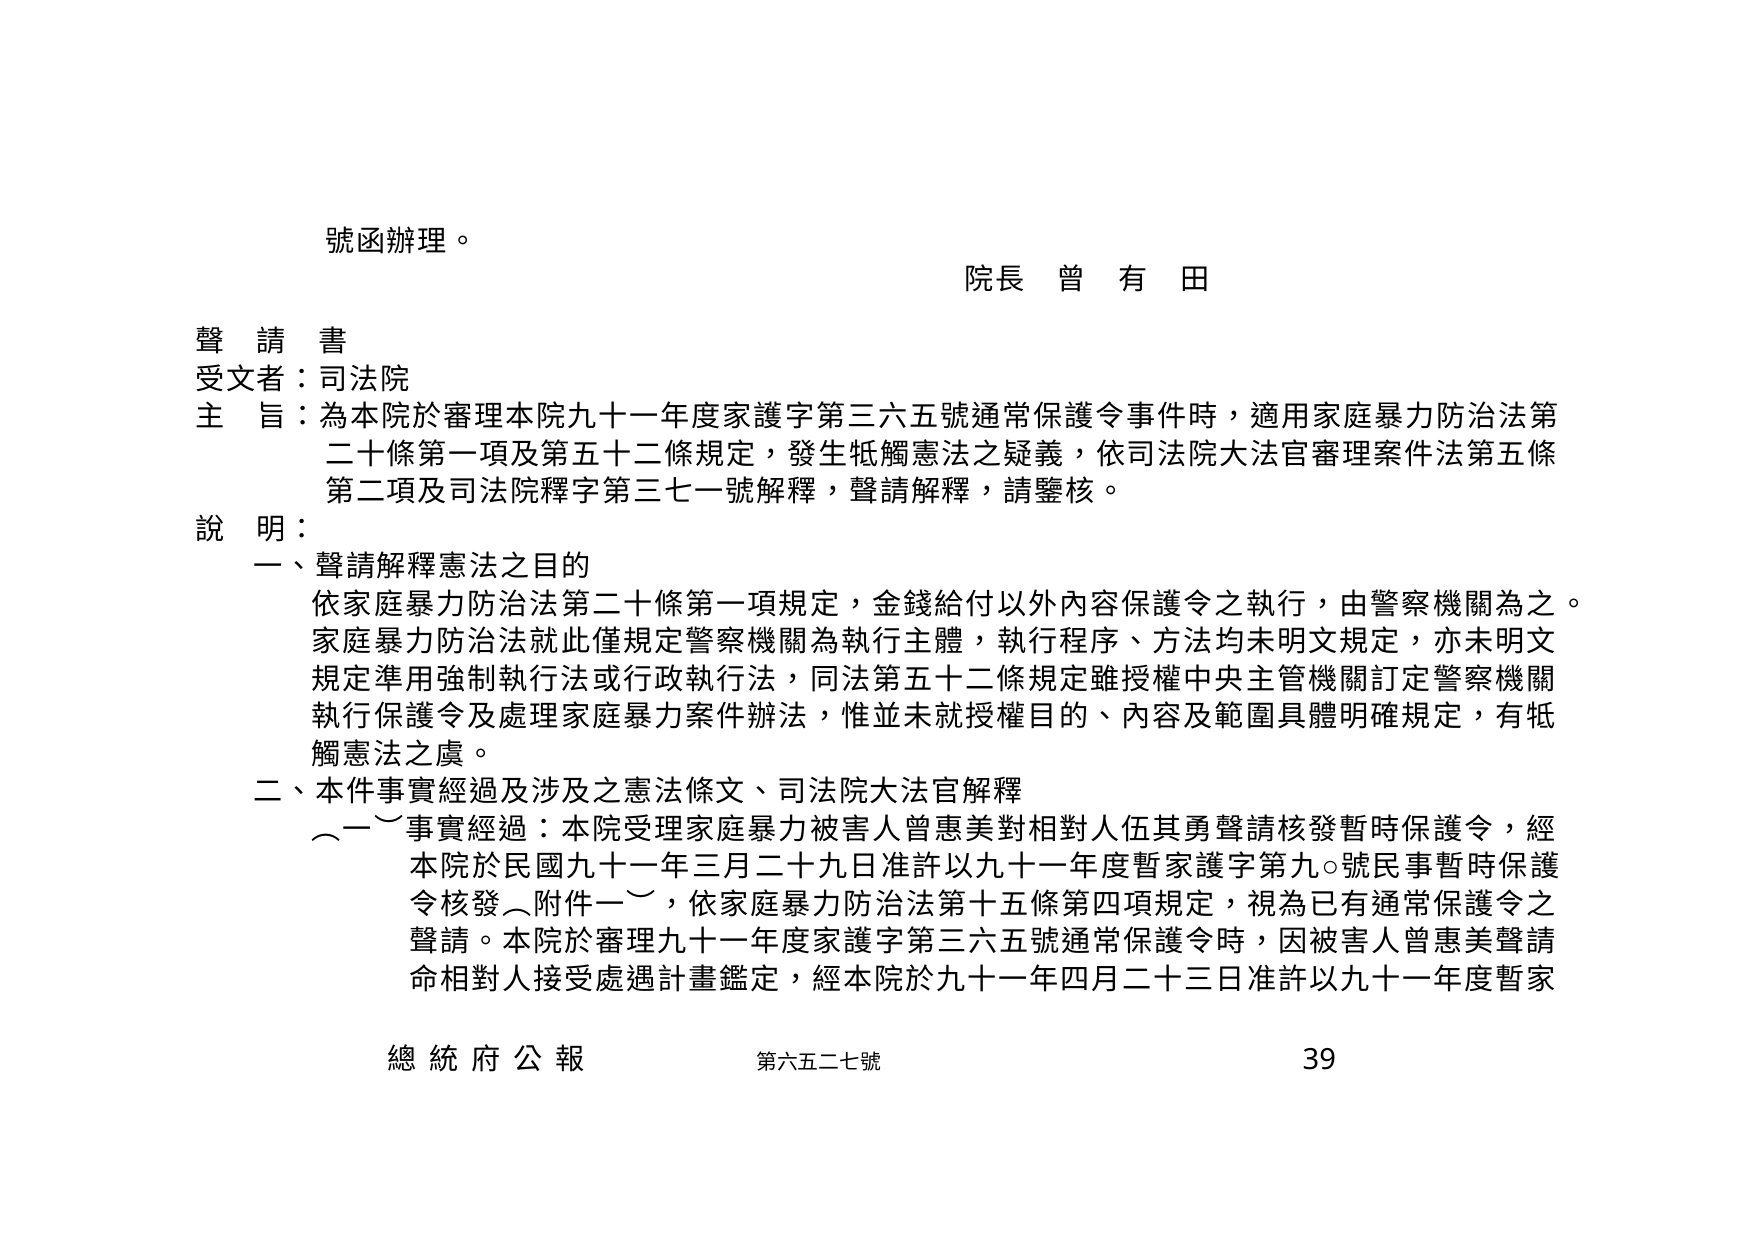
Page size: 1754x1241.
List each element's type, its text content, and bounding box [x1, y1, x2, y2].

text ︵一︶事實經過：本院受理家庭暴力被害人曾惠美對相對人伍其勇聲請核發暫時保護令，經本院於民國九十一年三月二十九日准許以九十一年度暫家護字第九○號民事暫時保護令核發︵附件一︶，依家庭暴力防治法第十五條第四項規定，視為已有通常保護令之聲請。本院於審理九十一年度家護字第三六五號通常保護令時，因被害人曾惠美聲請命相對人接受處遇計畫鑑定，經本院於九十一年四月二十三日准許以九十一年度暫家護字第一一二號民事暫時保護令核發︵附件二︶，本院並依職權於主文第四項諭知相對人伍其勇應交付兩造所生未成年之子伍哲賢予被害人曾惠美，惟該管警察機關即高雄市政府警察局前鎮分局於九十一年四月二十四日十九時許及同年四月二十五日十二時三十分許，兩度前往相對人住所欲執行前開命相對人交付子女之保護令時，均遭相對人拒絕，無法執行︵附件三︶。本院為免再於九十一年度家護字第三六五號通常保護令中諭知相對人交付兩造所生之子伍哲賢於被害人，而仍無法執行，有損司法威信，爰依司法院大法官審理案件法第五條第二項及司法院釋字第三七一號解釋，裁定本件九十一年度家護字第三六五號通常保護令事件審理程序停止︵附件四︶，提出本件聲請。 [312, 809, 1559, 997]
text 依家庭暴力防治法第二十條第一項規定，金錢給付以外內容保護令之執行，由警察機關為之。家庭暴力防治法就此僅規定警察機關為執行主體，執行程序、方法均未明文規定，亦未明文規定準用強制執行法或行政執行法，同法第五十二條規定雖授權中央主管機關訂定警察機關執行保護令及處理家庭暴力案件辦法，惟並未就授權目的、內容及範圍具體明確規定，有牴觸憲法之虞。 [312, 584, 1559, 772]
text 聲 請 書 [195, 322, 1559, 359]
text 主 旨：為本院於審理本院九十一年度家護字第三六五號通常保護令事件時，適用家庭暴力防治法第二十條第一項及第五十二條規定，發生牴觸憲法之疑義，依司法院大法官審理案件法第五條第二項及司法院釋字第三七一號解釋，聲請解釋，請鑒核。 [195, 397, 1559, 509]
text 受文者：司法院 [195, 359, 1559, 397]
text 號函辦理。 [195, 222, 1559, 259]
text 二、本件事實經過及涉及之憲法條文、司法院大法官解釋 [253, 772, 1559, 809]
text 院長 曾 有 田 [195, 259, 1209, 297]
text 說 明： [195, 509, 1559, 547]
text 一、聲請解釋憲法之目的 [253, 547, 1559, 584]
